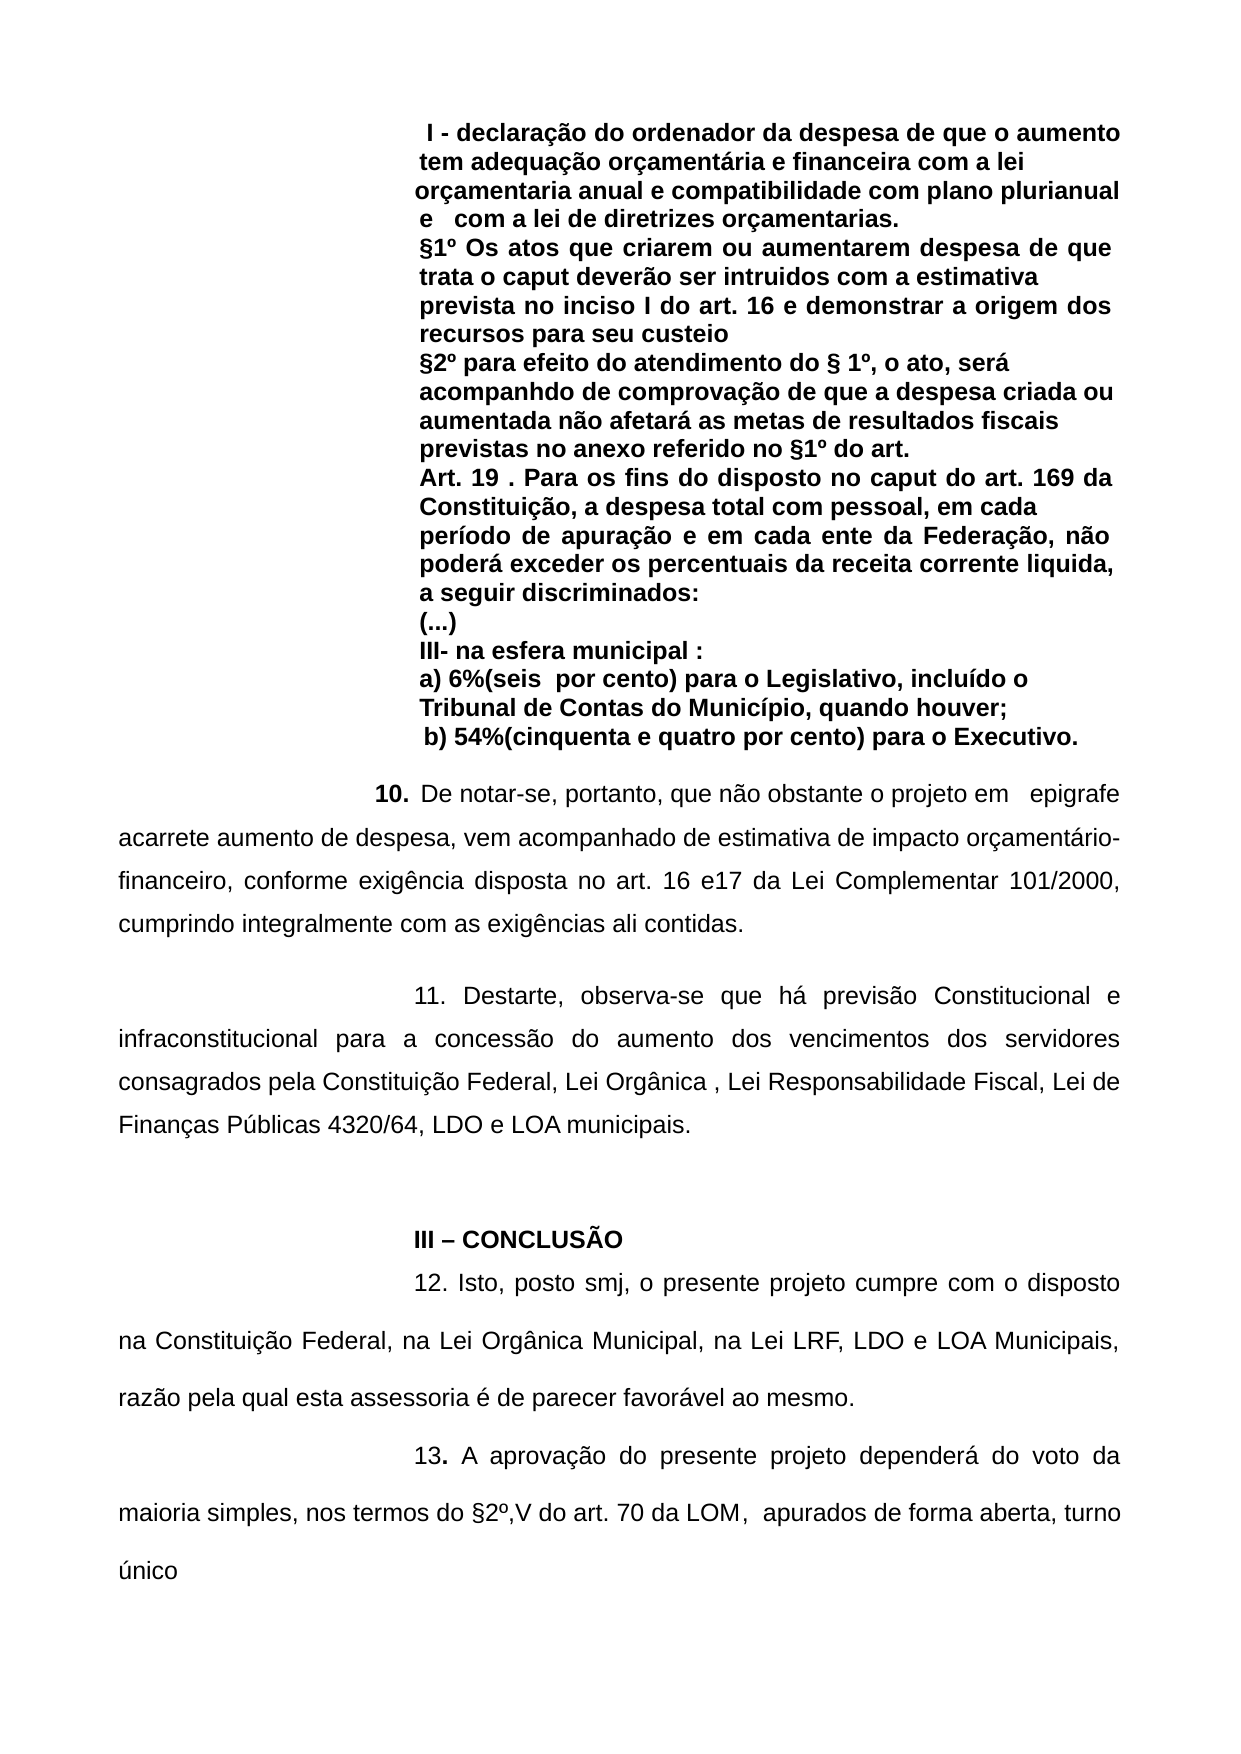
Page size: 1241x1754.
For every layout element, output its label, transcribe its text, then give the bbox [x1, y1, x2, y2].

text 11. Destarte, observa-se que há previsão Constitucional e infraconstitucional para a concessão do aumento dos vencimentos dos servidores consagrados pela Constituição Federal, Lei Orgânica , Lei Responsabilidade Fiscal, Lei de Finanças Públicas 4320/64, LDO e LOA municipais. [118, 981, 1122, 1139]
text 12. Isto, posto smj, o presente projeto cumpre com o disposto na Constituição Federal, na Lei Orgânica Municipal, na Lei LRF, LDO e LOA Municipais, razão pela qual esta assessoria é de parecer favorável ao mesmo. [118, 1268, 1122, 1412]
text I - declaração do ordenador da despesa de que o aumento tem adequação orçamentária e financeira com a lei orçamentaria anual e compatibilidade com plano plurianual e com a lei de diretrizes orçamentarias. [0, 118, 1122, 233]
text §1º Os atos que criarem ou aumentarem despesa de que trata o caput deverão ser intruidos com a estimativa prevista no inciso I do art. 16 e demonstrar a origem dos recursos para seu custeio [0, 233, 1122, 348]
text (..) (...) [0, 607, 1122, 636]
text Art. 19 . Para os fins do disposto no caput do art. 169 da Constituição, a despesa total com pessoal, em cada período de apuração e em cada ente da Federação, não poderá exceder os percentuais da receita corrente liquida, a seguir discriminados: [0, 463, 1122, 607]
text a) 6%(seis por cento) para o Legislativo, incluído o Tribunal de Contas do Município, quando houver; [0, 664, 1122, 722]
text b) 54%(cinquenta e quatro por cento) para o Executivo. [0, 722, 1122, 751]
text 13. A aprovação do presente projeto dependerá do voto da maioria simples, nos termos do §2º,V do art. 70 da LOM, apurados de forma aberta, turno único [118, 1441, 1122, 1584]
text 10. De notar-se, portanto, que não obstante o projeto em epigrafe acarrete aumento de despesa, vem acompanhado de estimativa de impacto orçamentário-financeiro, conforme exigência disposta no art. 16 e17 da Lei Complementar 101/2000, cumprindo integralmente com as exigências ali contidas. [118, 779, 1122, 937]
text §2º para efeito do atendimento do § 1º, o ato, será acompanhdo de comprovação de que a despesa criada ou aumentada não afetará as metas de resultados fiscais previstas no anexo referido no §1º do art. [0, 348, 1122, 463]
text III – CONCLUSÃO [118, 1225, 1122, 1254]
text III- na esfera municipal : [0, 636, 1122, 664]
